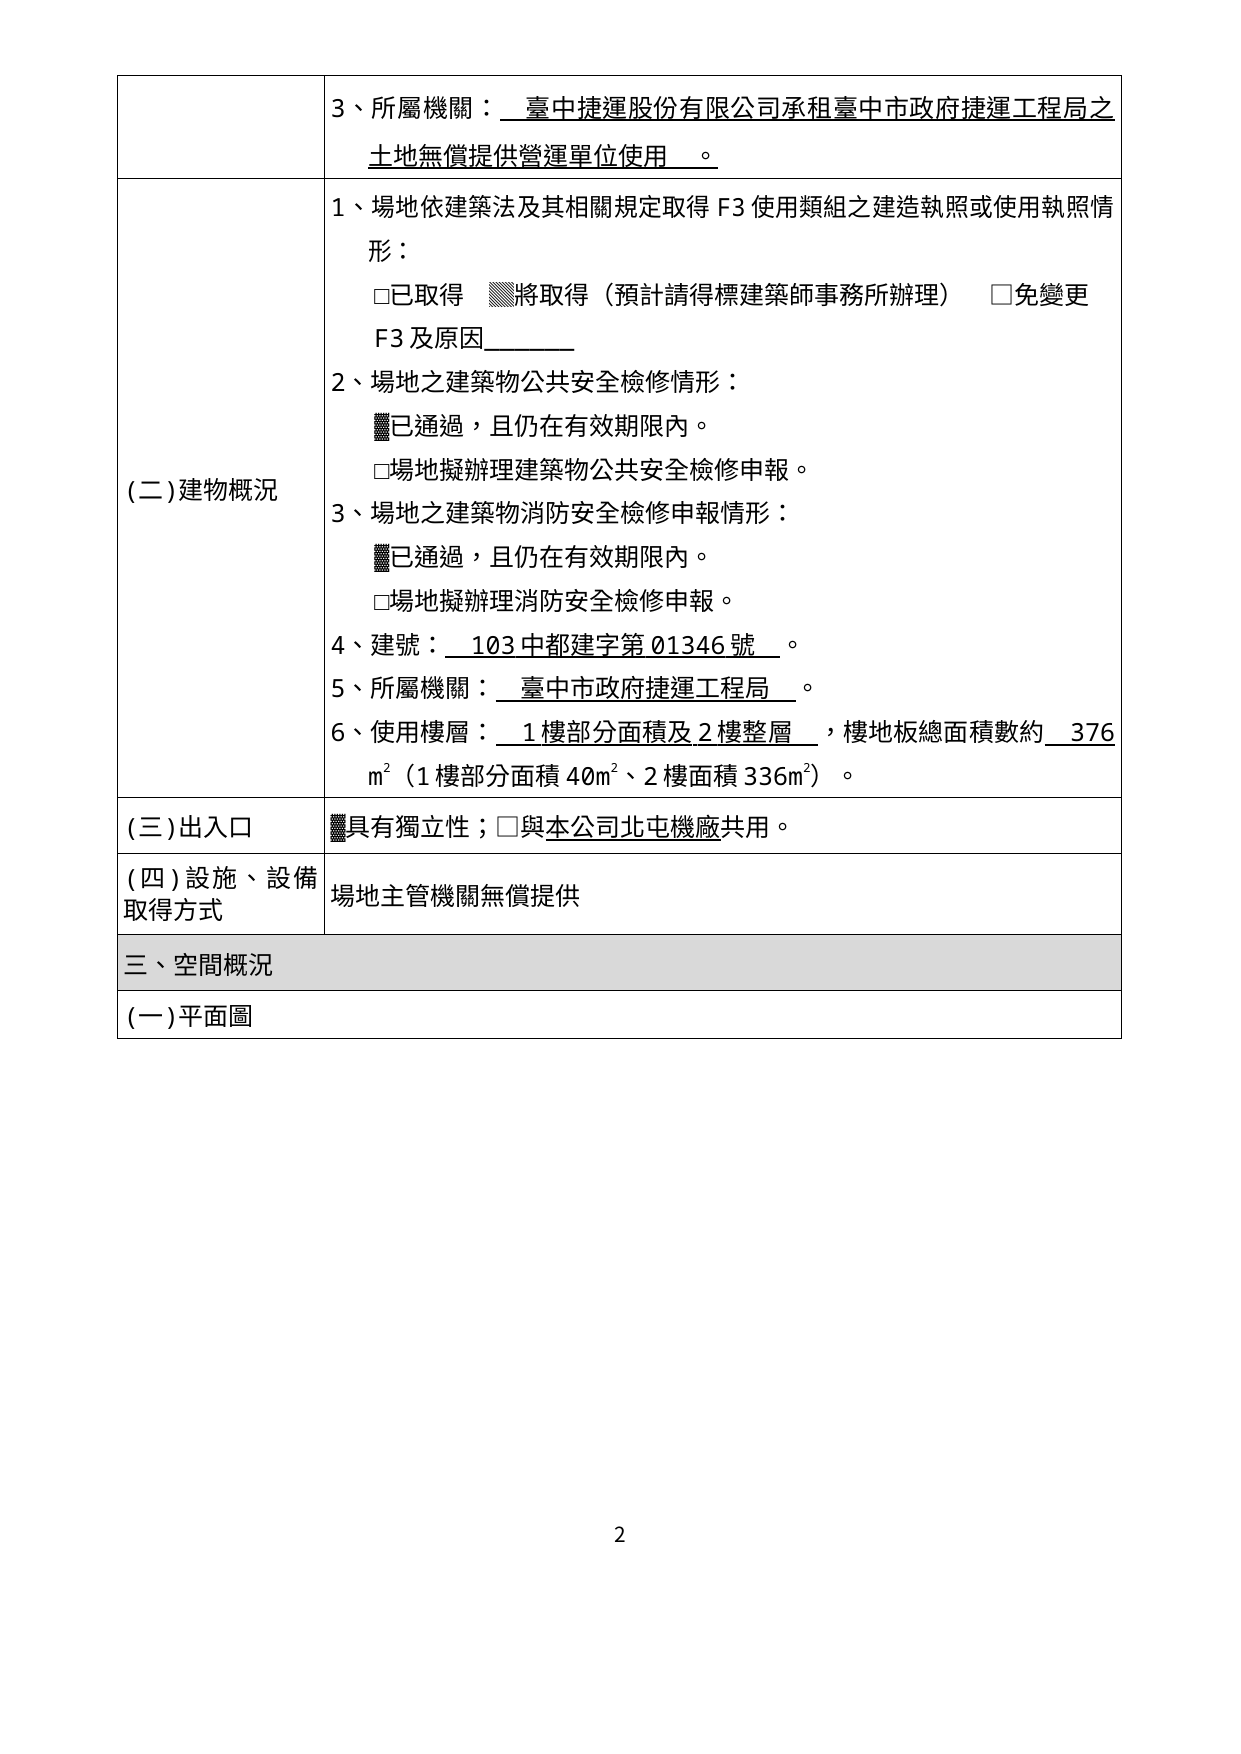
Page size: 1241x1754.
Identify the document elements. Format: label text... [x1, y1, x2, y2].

table_cell 1、場地依建築法及其相關規定取得F3使用類組之建造執照或使用執照情形： □已取得 ▓將取得（預計請得標建築師事務所辦理） □免變更F3及原因______ 2、場地之建築物公共安全檢修情形： ▓已通過，且仍在有效期限內。 □場地擬辦理建築物公共安全檢修申報。 3、場地之建築物消防安全檢修申報情形： ▓已通過，且仍在有效期限內。 □場地擬辦理消防安全檢修申報。 4、建號： 103中都建字第01346號 。 5、所屬機關： 臺中市政府捷運工程局 。 6、使用樓層： 1樓部分面積及2樓整層 ，樓地板總面積數約 376 m2（1樓部分面積40m2、2樓面積336m2）。 [325, 179, 1121, 797]
table_cell (一)平面圖 [118, 991, 1121, 1038]
table_cell 場地主管機關無償提供 [325, 854, 1121, 934]
table_cell (二)建物概況 [118, 179, 324, 797]
table_cell ▓具有獨立性；□與本公司北屯機廠共用。 [325, 798, 1121, 853]
table_cell [118, 76, 324, 178]
table_cell 3、所屬機關： 臺中捷運股份有限公司承租臺中市政府捷運工程局之土地無償提供營運單位使用 。 [325, 76, 1121, 178]
table_cell (四)設施、設備取得方式 [118, 854, 324, 934]
table_cell (三)出入口 [118, 798, 324, 853]
table_cell 三、空間概況 [118, 935, 1121, 990]
